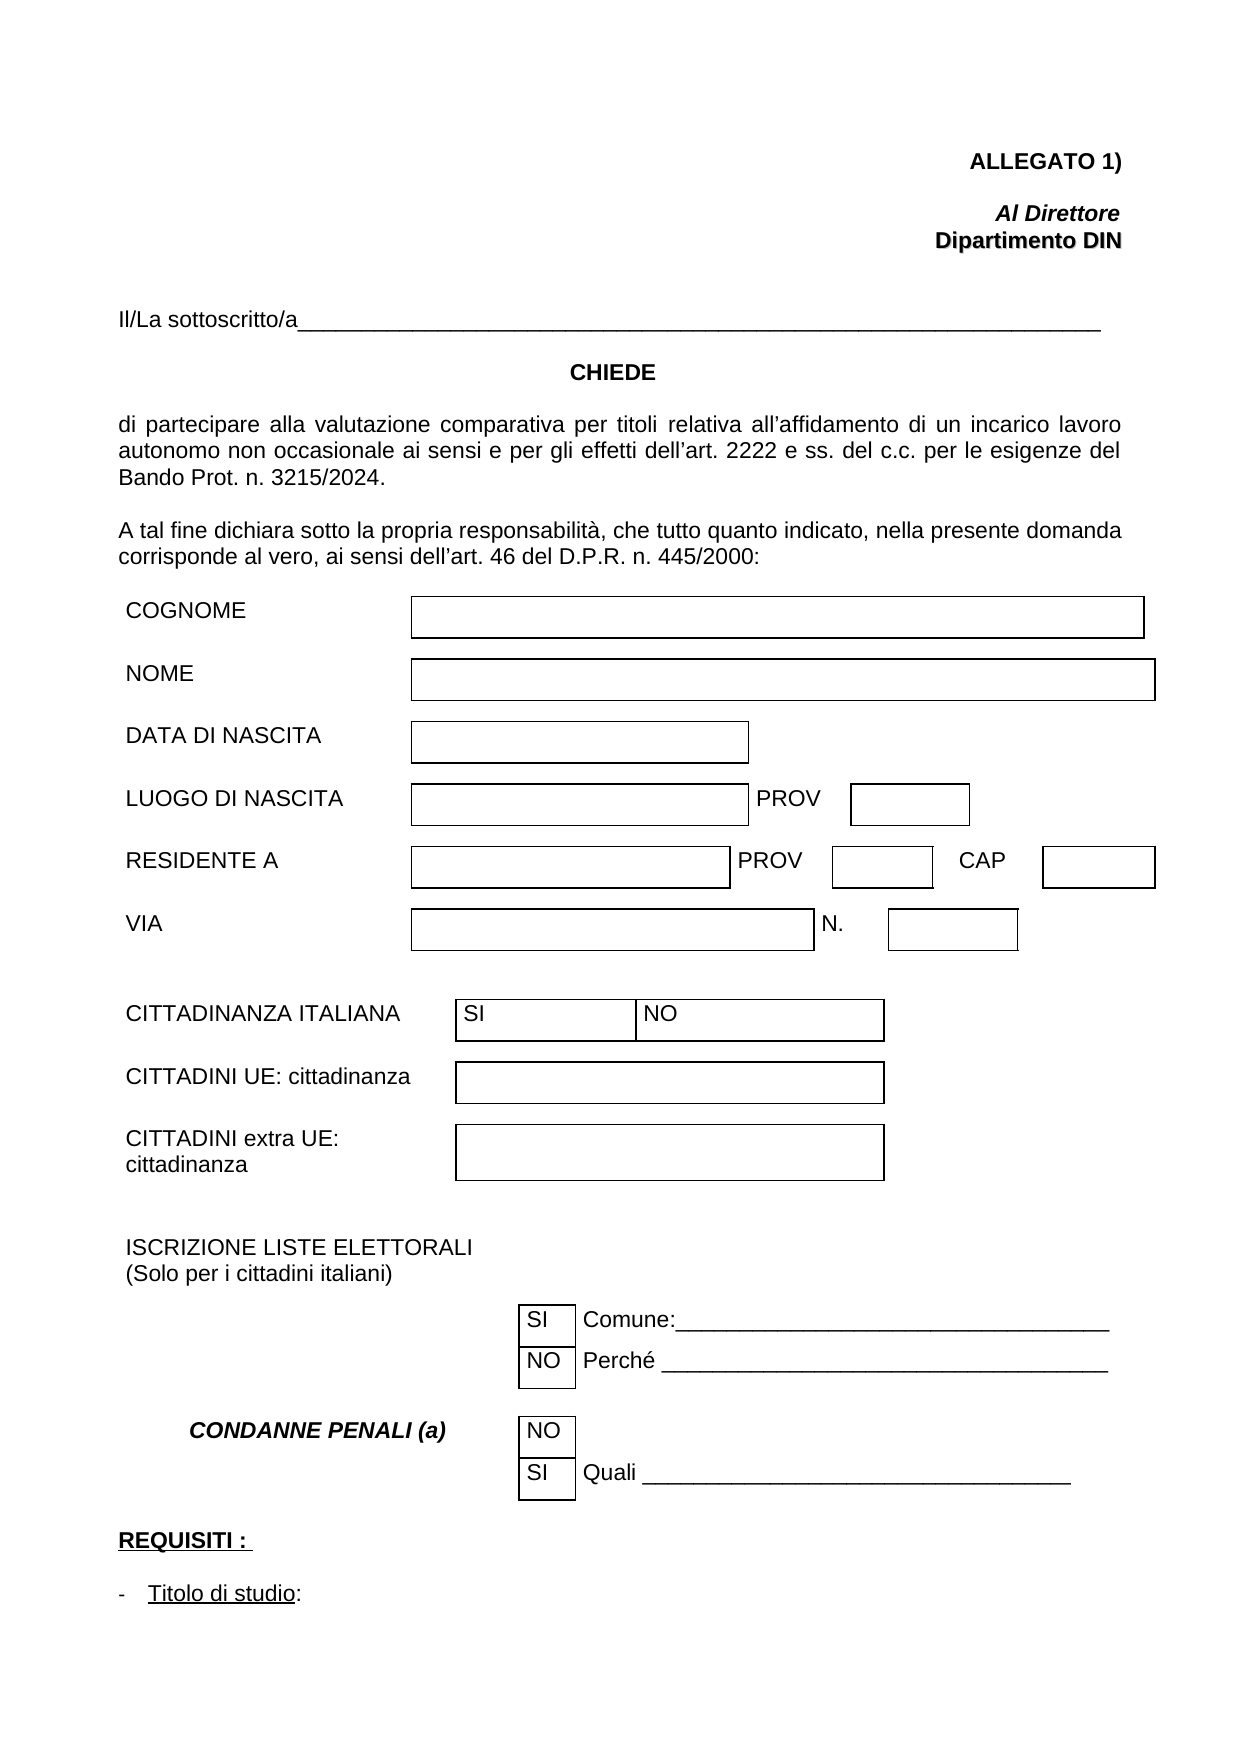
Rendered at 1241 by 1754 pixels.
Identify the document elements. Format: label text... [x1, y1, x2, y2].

table_cell [969, 721, 1018, 762]
table_cell [1144, 1103, 1155, 1123]
table_cell [889, 721, 933, 762]
table_cell [1043, 999, 1144, 1040]
text Dipartimento DIN [634, 227, 1122, 253]
table_cell [884, 721, 888, 762]
subtitle Al Direttore [634, 200, 1122, 227]
table_cell [1018, 1103, 1043, 1123]
table_cell [1018, 783, 1043, 825]
table_cell [1018, 825, 1043, 846]
table_cell DATA DI NASCITA [118, 721, 411, 762]
table_cell [951, 701, 969, 721]
table_cell [118, 1103, 411, 1123]
table_cell [970, 783, 1018, 825]
table_cell [118, 950, 411, 978]
table_cell RESIDENTE A [118, 846, 411, 887]
table_cell [412, 722, 748, 762]
table_cell [1144, 999, 1155, 1040]
table_cell [1018, 701, 1043, 721]
table_header NO [520, 1417, 575, 1457]
table_cell [933, 1124, 951, 1179]
table_cell [1144, 978, 1155, 998]
table_cell [951, 762, 969, 783]
table_cell [411, 701, 951, 721]
text REQUISITI : [118, 1527, 1122, 1553]
table_cell [412, 660, 1154, 700]
table_cell [951, 999, 969, 1040]
table_cell [411, 825, 951, 846]
table_cell [969, 887, 1018, 908]
table_cell [852, 785, 969, 825]
table_cell N. [815, 908, 888, 950]
table_cell [118, 1457, 518, 1499]
table_cell [1144, 637, 1155, 658]
table_cell [411, 1040, 951, 1061]
table_cell [1144, 889, 1155, 908]
table_cell [1043, 1040, 1144, 1061]
table_cell CAP [933, 846, 1042, 887]
table_cell SI [520, 1459, 575, 1499]
table_cell [951, 826, 969, 846]
table_cell [951, 1124, 969, 1179]
table_cell [1144, 825, 1155, 846]
table_header ISCRIZIONE LISTE ELETTORALI (Solo per i cittadini italiani) [118, 1234, 524, 1304]
table_cell [118, 978, 411, 998]
table_cell [1043, 978, 1144, 998]
table_cell [969, 951, 1018, 978]
table_cell [814, 721, 833, 762]
table_cell [969, 639, 1018, 658]
table_cell [833, 847, 932, 887]
table_cell [951, 1061, 969, 1103]
table_cell NOME [118, 658, 411, 700]
table_cell [412, 785, 748, 825]
table_cell [1043, 701, 1144, 721]
table_cell [969, 1103, 1018, 1123]
table_cell CITTADINI UE: cittadinanza [118, 1061, 455, 1103]
table_cell [118, 637, 411, 658]
table_cell [851, 950, 888, 978]
table_cell [1043, 762, 1144, 783]
table_cell Quali _____________________________________ [576, 1457, 1070, 1499]
text di partecipare alla valutazione comparativa per titoli relativa all’affidamento di un incarico lavoro autonomo non occasionale ai sensi e per gli effetti dell’art. 2222 e ss. del c.c. per le esigenze del Bando Prot. n. 3215/2024. [118, 411, 1122, 490]
table_cell [969, 701, 1018, 721]
table_cell [118, 887, 411, 908]
table_cell [1144, 1061, 1155, 1103]
table_cell [1018, 999, 1043, 1040]
table_cell [969, 1124, 1018, 1179]
table_cell [851, 721, 884, 762]
table_cell [933, 951, 951, 978]
table_cell [833, 721, 851, 762]
table_header [525, 1234, 601, 1304]
table_cell [411, 978, 951, 998]
table_cell [118, 1304, 518, 1346]
table_cell [1144, 1124, 1155, 1179]
table_cell [1018, 1061, 1043, 1103]
text Il/La sottoscritto/a_______________________________________________________________ [118, 306, 1122, 332]
table_cell [933, 999, 951, 1040]
table_cell [1043, 1103, 1144, 1123]
table_cell [730, 951, 748, 978]
table_cell [969, 762, 1018, 783]
table_cell [1018, 721, 1043, 762]
table_cell SI [457, 1000, 635, 1040]
table_cell [457, 1063, 883, 1103]
table_cell [889, 999, 933, 1040]
table_cell [412, 910, 813, 950]
table_cell [1144, 701, 1155, 721]
table_cell [933, 1061, 951, 1103]
table_cell [951, 721, 969, 762]
table_cell NO [637, 1000, 883, 1040]
subtitle ALLEGATO 1) [118, 148, 1122, 174]
table_header [1145, 596, 1155, 637]
table_cell [889, 951, 933, 978]
table_cell [969, 999, 1018, 1040]
table_cell [1144, 762, 1155, 783]
table_cell [889, 1124, 933, 1179]
table_header COGNOME [118, 596, 411, 637]
table_cell [951, 1103, 969, 1123]
table_cell [933, 721, 951, 762]
table_cell [969, 825, 1018, 846]
table_cell [1018, 639, 1043, 658]
table_cell SI [520, 1306, 575, 1346]
table_cell [1043, 639, 1144, 658]
table_header [601, 1234, 1213, 1304]
table_cell [118, 700, 411, 721]
table_cell [749, 721, 814, 762]
table_cell [1018, 978, 1043, 998]
table_cell [118, 825, 411, 846]
table_cell Perché ___________________________________ [576, 1346, 1213, 1388]
text A tal fine dichiara sotto la propria responsabilità, che tutto quanto indicato, nella presente domanda corrisponde al vero, ai sensi dell’art. 46 del D.P.R. n. 445/2000: [118, 517, 1122, 569]
table_header CONDANNE PENALI (a) [118, 1416, 518, 1457]
table_cell [969, 1061, 1018, 1103]
table_cell [951, 951, 969, 978]
table_cell [1044, 847, 1154, 887]
table_cell [1144, 721, 1155, 762]
table_cell [1043, 908, 1144, 950]
table_cell [411, 951, 730, 978]
table_cell CITTADINANZA ITALIANA [118, 999, 455, 1040]
table_cell [1144, 783, 1155, 825]
table_cell [118, 1040, 411, 1061]
table_cell [1018, 1040, 1043, 1061]
table_cell [457, 1125, 883, 1179]
table_cell [1043, 1061, 1144, 1103]
table_cell [411, 1103, 951, 1123]
table_cell [1144, 1040, 1155, 1061]
text CHIEDE [103, 358, 1122, 385]
table_cell [411, 639, 951, 658]
table_cell [118, 762, 411, 783]
table_cell [951, 639, 969, 658]
table_cell [1043, 1124, 1144, 1179]
table_cell [1043, 721, 1144, 762]
table_cell [889, 1061, 933, 1103]
table_cell [969, 1040, 1018, 1061]
table_cell [1144, 908, 1155, 950]
table_cell [1018, 1124, 1043, 1179]
table_header [412, 597, 1143, 637]
table_cell [1043, 889, 1144, 908]
table_cell PROV [731, 846, 832, 887]
table_header [576, 1416, 598, 1457]
table_cell [1018, 762, 1043, 783]
table_cell CITTADINI extra UE: cittadinanza [118, 1124, 455, 1179]
table_cell [1043, 825, 1144, 846]
table_cell [1018, 950, 1155, 978]
table_cell [951, 887, 969, 908]
table_cell [1043, 783, 1144, 825]
table_cell Comune:__________________________________ [576, 1304, 1213, 1346]
table_cell PROV [749, 783, 850, 825]
table_cell [411, 762, 951, 783]
table_cell [1018, 887, 1043, 908]
table_cell [969, 978, 1018, 998]
table_cell [118, 1346, 518, 1388]
table_cell [411, 887, 951, 908]
table_cell [833, 950, 851, 978]
table_cell [814, 950, 833, 978]
table_cell [889, 910, 1017, 950]
table_cell [1018, 908, 1043, 950]
table_cell [412, 847, 729, 887]
table_cell [749, 951, 814, 978]
list Titolo di studio: [118, 1579, 1122, 1606]
table_cell [951, 1040, 969, 1061]
table_cell [951, 978, 969, 998]
table_cell VIA [118, 908, 411, 950]
table_cell NO [520, 1348, 575, 1388]
table_cell LUOGO DI NASCITA [118, 783, 411, 825]
table_header [598, 1416, 1070, 1457]
